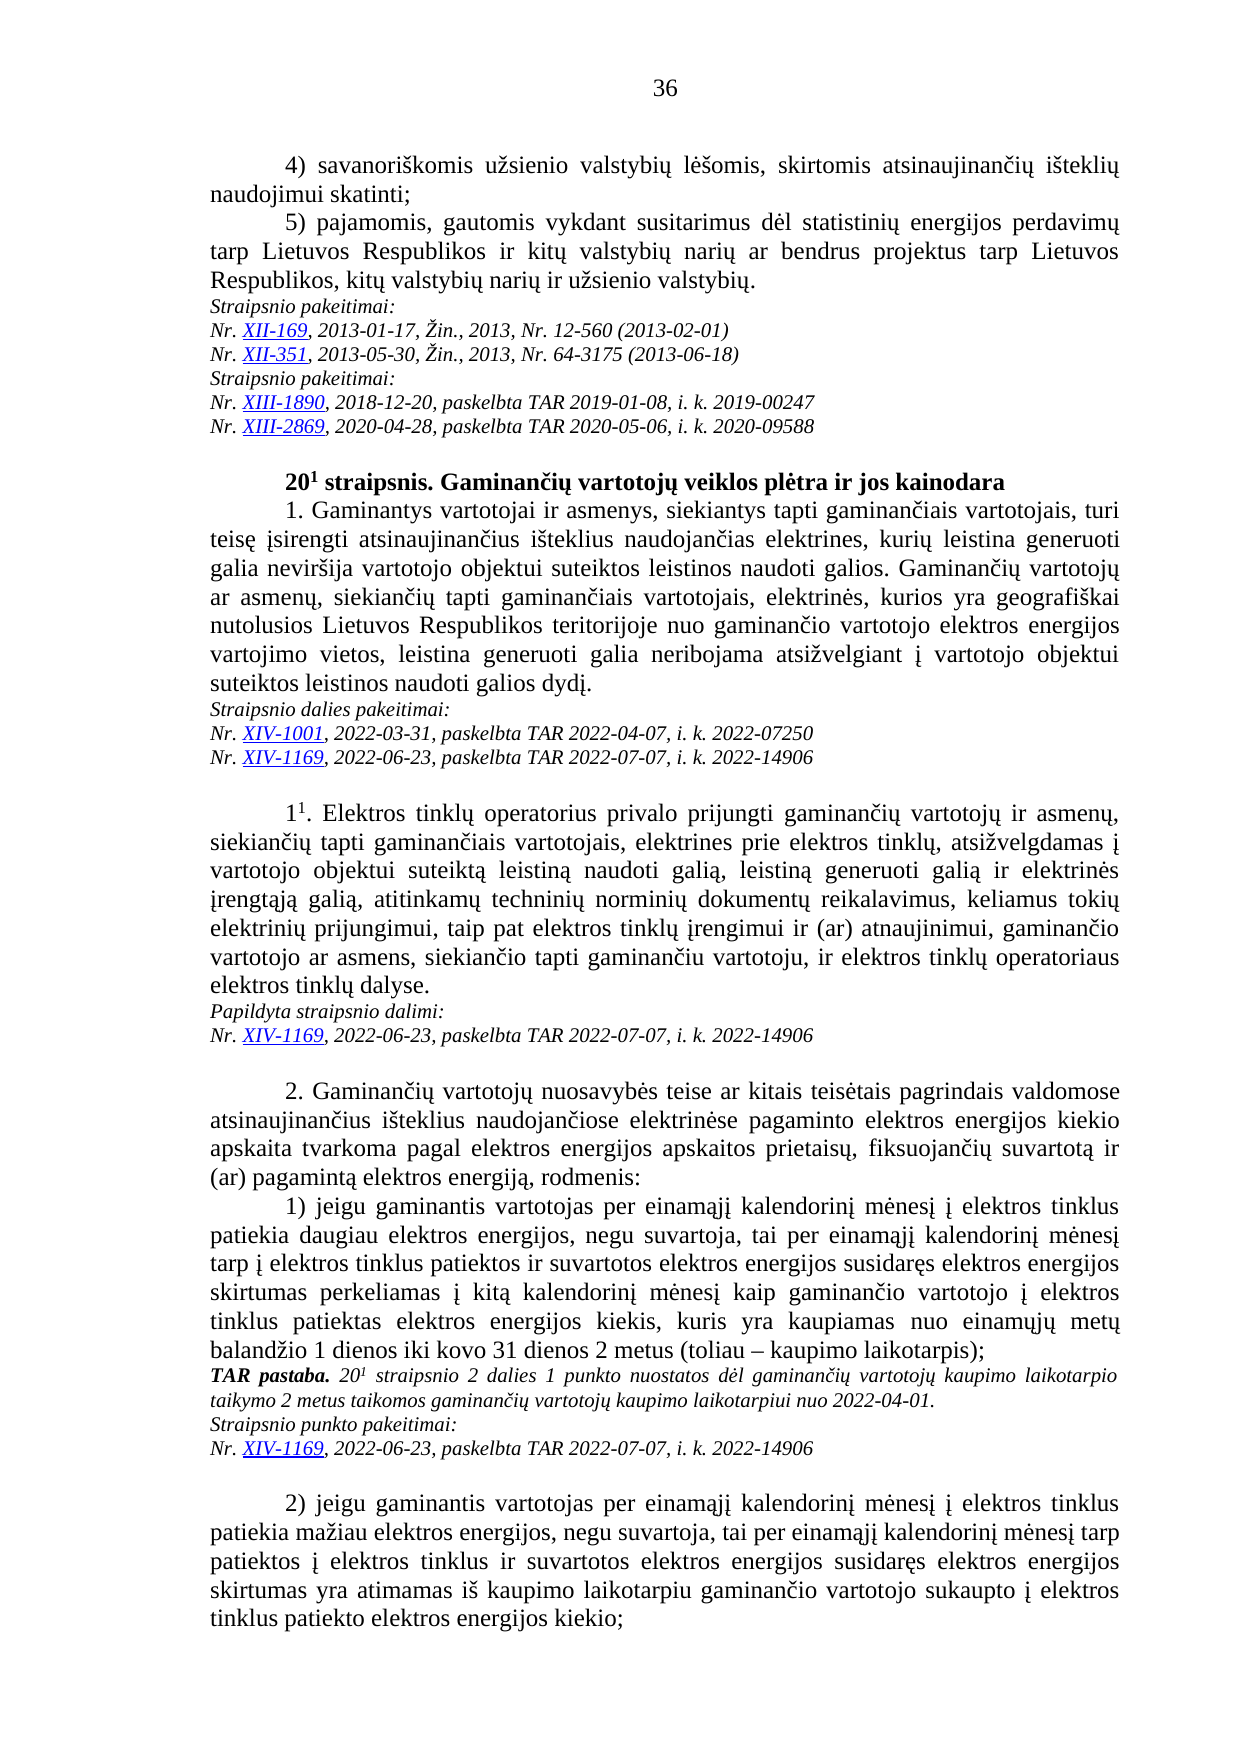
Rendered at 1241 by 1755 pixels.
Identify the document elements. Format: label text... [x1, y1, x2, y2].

text 2) jeigu gaminantis vartotojas per einamąjį kalendorinį mėnesį į elektros tinklus patiekia mažiau elektros energijos, negu suvartoja, tai per einamąjį kalendorinį mėnesį tarp patiektos į elektros tinklus ir suvartotos elektros energijos susidaręs elektros energijos skirtumas yra atimamas iš kaupimo laikotarpiu gaminančio vartotojo sukaupto į elektros tinklus patiekto elektros energijos kiekio; [210, 1488, 1120, 1632]
text 2. Gaminančių vartotojų nuosavybės teise ar kitais teisėtais pagrindais valdomose atsinaujinančius išteklius naudojančiose elektrinėse pagaminto elektros energijos kiekio apskaita tvarkoma pagal elektros energijos apskaitos prietaisų, fiksuojančių suvartotą ir (ar) pagamintą elektros energiją, rodmenis: [210, 1076, 1120, 1191]
text TAR pastaba. 201 straipsnio 2 dalies 1 punkto nuostatos dėl gaminančių vartotojų kaupimo laikotarpio taikymo 2 metus taikomos gaminančių vartotojų kaupimo laikotarpiui nuo 2022-04-01. [210, 1363, 1120, 1412]
text Nr. XIII-1890, 2018-12-20, paskelbta TAR 2019-01-08, i. k. 2019-00247 [210, 390, 1120, 414]
text Papildyta straipsnio dalimi: [210, 999, 1120, 1023]
text Nr. XIV-1001, 2022-03-31, paskelbta TAR 2022-04-07, i. k. 2022-07250 [210, 721, 1120, 745]
text 1. Gaminantys vartotojai ir asmenys, siekiantys tapti gaminančiais vartotojais, turi teisę įsirengti atsinaujinančius išteklius naudojančias elektrines, kurių leistina generuoti galia neviršija vartotojo objektui suteiktos leistinos naudoti galios. Gaminančių vartotojų ar asmenų, siekiančių tapti gaminančiais vartotojais, elektrinės, kurios yra geografiškai nutolusios Lietuvos Respublikos teritorijoje nuo gaminančio vartotojo elektros energijos vartojimo vietos, leistina generuoti galia neribojama atsižvelgiant į vartotojo objektui suteiktos leistinos naudoti galios dydį. [210, 496, 1120, 697]
text Straipsnio punkto pakeitimai: [210, 1412, 1120, 1436]
text Straipsnio dalies pakeitimai: [210, 697, 1120, 721]
text Nr. XIV-1169, 2022-06-23, paskelbta TAR 2022-07-07, i. k. 2022-14906 [210, 1023, 1120, 1047]
text 1) jeigu gaminantis vartotojas per einamąjį kalendorinį mėnesį į elektros tinklus patiekia daugiau elektros energijos, negu suvartoja, tai per einamąjį kalendorinį mėnesį tarp į elektros tinklus patiektos ir suvartotos elektros energijos susidaręs elektros energijos skirtumas perkeliamas į kitą kalendorinį mėnesį kaip gaminančio vartotojo į elektros tinklus patiektas elektros energijos kiekis, kuris yra kaupiamas nuo einamųjų metų balandžio 1 dienos iki kovo 31 dienos 2 metus (toliau – kaupimo laikotarpis); [210, 1191, 1120, 1363]
text Nr. XIV-1169, 2022-06-23, paskelbta TAR 2022-07-07, i. k. 2022-14906 [210, 1436, 1120, 1460]
text 5) pajamomis, gautomis vykdant susitarimus dėl statistinių energijos perdavimų tarp Lietuvos Respublikos ir kitų valstybių narių ar bendrus projektus tarp Lietuvos Respublikos, kitų valstybių narių ir užsienio valstybių. [210, 207, 1120, 294]
text 4) savanoriškomis užsienio valstybių lėšomis, skirtomis atsinaujinančių išteklių naudojimui skatinti; [210, 150, 1120, 207]
text Nr. XIII-2869, 2020-04-28, paskelbta TAR 2020-05-06, i. k. 2020-09588 [210, 414, 1120, 438]
text 201 straipsnis. Gaminančių vartotojų veiklos plėtra ir jos kainodara [210, 467, 1120, 496]
text Straipsnio pakeitimai: [210, 294, 1120, 318]
text 11. Elektros tinklų operatorius privalo prijungti gaminančių vartotojų ir asmenų, siekiančių tapti gaminančiais vartotojais, elektrines prie elektros tinklų, atsižvelgdamas į vartotojo objektui suteiktą leistiną naudoti galią, leistiną generuoti galią ir elektrinės įrengtąją galią, atitinkamų techninių norminių dokumentų reikalavimus, keliamus tokių elektrinių prijungimui, taip pat elektros tinklų įrengimui ir (ar) atnaujinimui, gaminančio vartotojo ar asmens, siekiančio tapti gaminančiu vartotoju, ir elektros tinklų operatoriaus elektros tinklų dalyse. [210, 798, 1120, 999]
text Nr. XII-169, 2013-01-17, Žin., 2013, Nr. 12-560 (2013-02-01) [210, 318, 1120, 342]
text Straipsnio pakeitimai: [210, 366, 1120, 390]
text Nr. XII-351, 2013-05-30, Žin., 2013, Nr. 64-3175 (2013-06-18) [210, 342, 1120, 366]
text Nr. XIV-1169, 2022-06-23, paskelbta TAR 2022-07-07, i. k. 2022-14906 [210, 745, 1120, 769]
